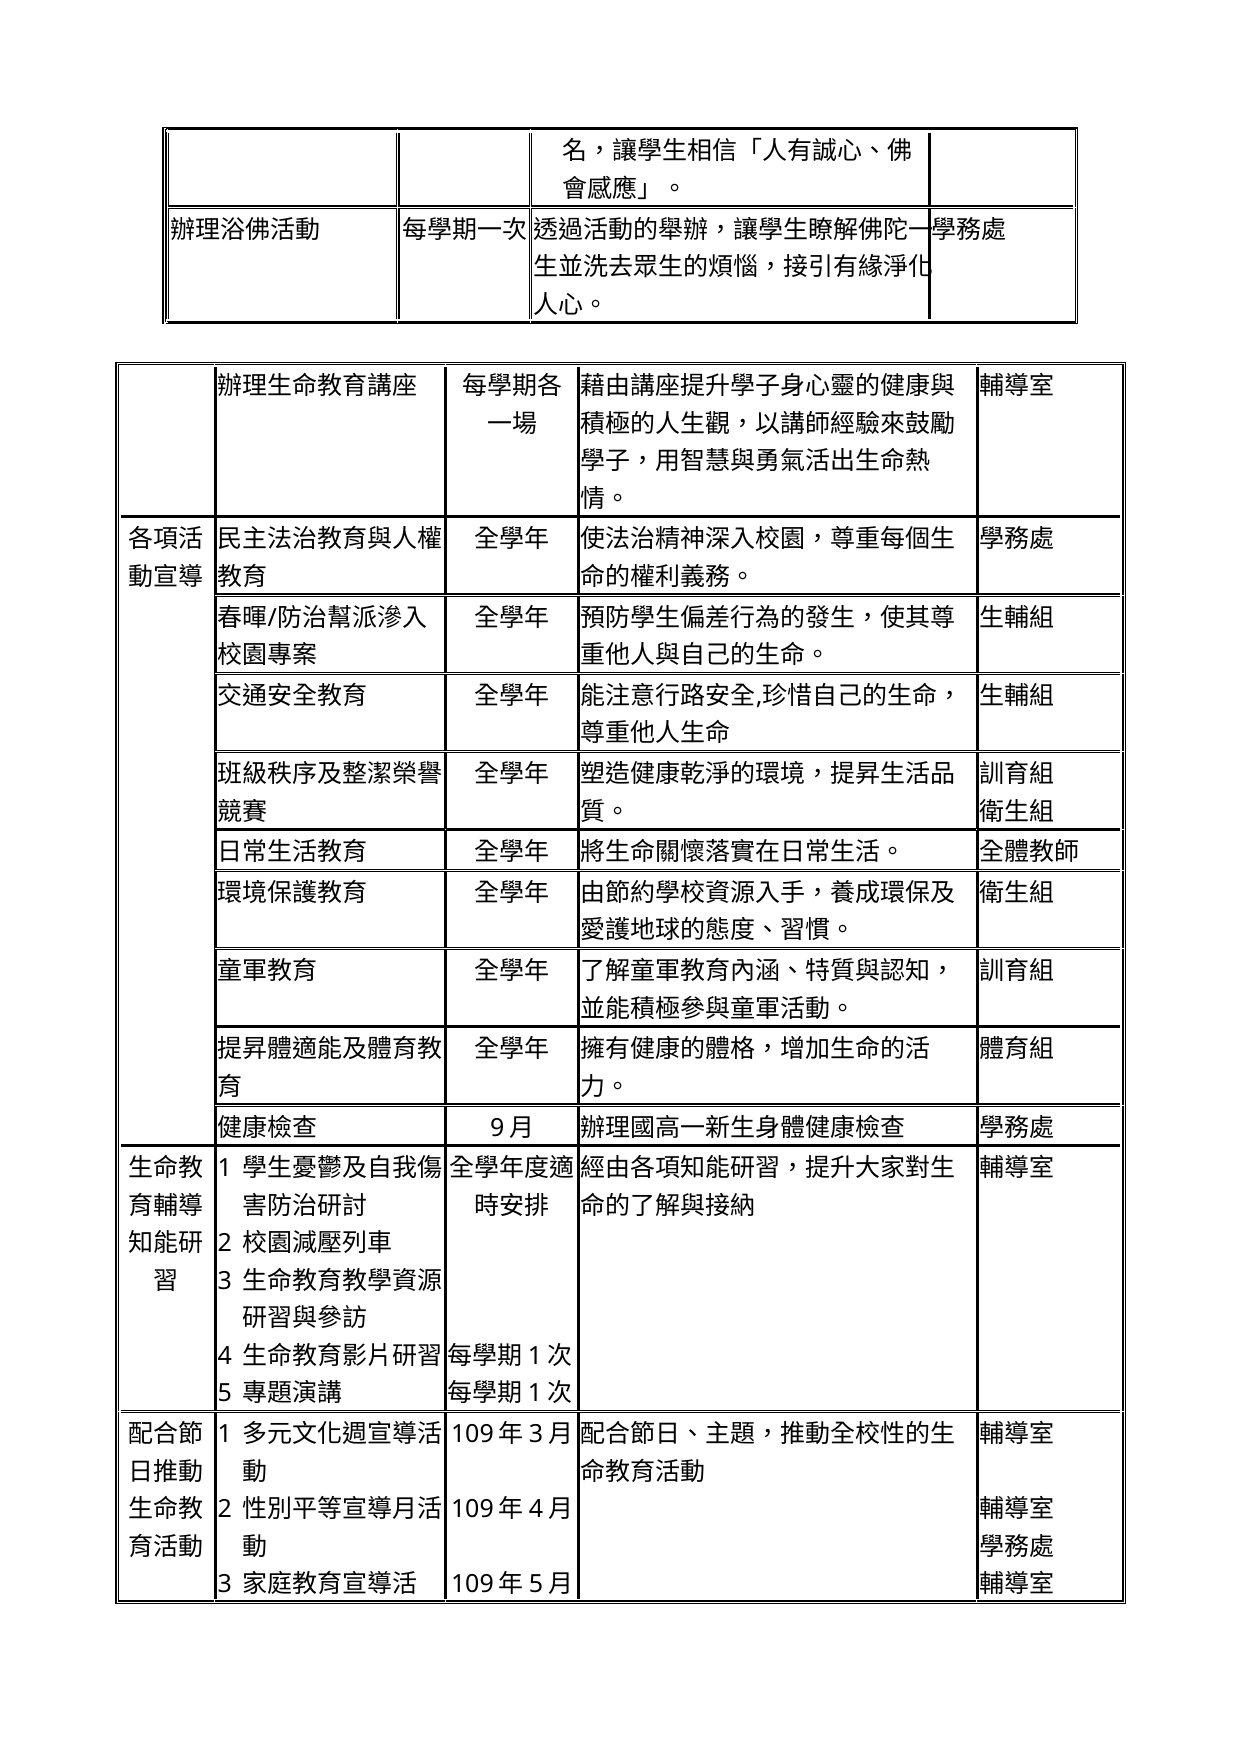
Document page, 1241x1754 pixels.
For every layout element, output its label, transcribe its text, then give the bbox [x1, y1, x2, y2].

table_cell 提昇體適能及體育教育 [217, 1028, 444, 1103]
table_cell 經由各項知能研習，提升大家對生命的了解與接納 [580, 1147, 976, 1410]
table_header 輔導室 [977, 365, 1122, 515]
table_cell 訓育組 衛生組 [979, 750, 1123, 828]
table_header 每學期各 一場 [445, 365, 578, 515]
table_cell 將生命關懷落實在日常生活。 [580, 831, 976, 868]
table_cell 109年3月 109年4月 109年5月 [445, 1413, 578, 1600]
table_cell 生輔組 [979, 671, 1123, 749]
table_cell 全學年 [447, 518, 577, 593]
table_cell 預防學生偏差行為的發生，使其尊重他人與自己的生命。 [580, 597, 976, 671]
table_cell 全學年 [447, 950, 577, 1025]
table_cell 日常生活教育 [217, 831, 444, 868]
table_cell 體育組 [979, 1025, 1122, 1103]
table_cell 童軍教育 [217, 950, 444, 1025]
table_cell 了解童軍教育內涵、特質與認知，並能積極參與童軍活動。 [580, 950, 976, 1025]
table_cell 生輔組 [979, 593, 1123, 671]
table_header 辦理生命教育講座 [215, 365, 445, 515]
table_cell 學務處 [929, 205, 1075, 321]
table_cell 學務處 [979, 1103, 1123, 1144]
table_cell 擁有健康的體格，增加生命的活力。 [580, 1028, 976, 1103]
table_cell 能注意行路安全,珍惜自己的生命，尊重他人生命 [580, 675, 976, 749]
table_cell [168, 129, 398, 205]
table_cell 輔導室 [979, 1144, 1122, 1410]
table_cell [398, 130, 531, 205]
table_cell 透過活動的舉辦，讓學生瞭解佛陀一生並洗去眾生的煩惱，接引有緣淨化人心。 [531, 209, 929, 321]
table_cell 辦理國高一新生身體健康檢查 [580, 1107, 976, 1144]
table_cell 生命教育輔導知能研習 [119, 1144, 214, 1410]
table_cell 輔導室 輔導室 學務處 輔導室 [977, 1410, 1124, 1600]
table_cell 名，讓學生相信「人有誠心、佛會感應」。 [531, 130, 929, 205]
table_cell 每學期一次 [398, 209, 531, 321]
table_cell 辦理浴佛活動 [168, 205, 398, 321]
table_cell 全學年 [447, 872, 577, 947]
table_cell 配合節日、主題，推動全校性的生命教育活動 [578, 1413, 977, 1600]
table_cell 交通安全教育 [217, 675, 444, 749]
table_cell 學生憂鬱及自我傷害防治研討 校園減壓列車 生命教育教學資源研習與參訪 生命教育影片研習 專題演講 [217, 1147, 444, 1410]
table_cell 環境保護教育 [217, 872, 444, 947]
table_cell 春暉/防治幫派滲入校園專案 [217, 597, 444, 671]
table_cell 全學年度適時安排 每學期1次 每學期1次 [447, 1147, 577, 1410]
table_cell 全體教師 [979, 828, 1124, 868]
table_cell 由節約學校資源入手，養成環保及愛護地球的態度、習慣。 [580, 872, 976, 947]
table_cell 全學年 [447, 831, 577, 868]
table_cell 訓育組 [977, 947, 1124, 1025]
table_cell 9月 [447, 1107, 577, 1144]
table_cell 全學年 [447, 597, 577, 671]
table_cell 班級秩序及整潔榮譽競賽 [217, 753, 444, 828]
table_cell 衛生組 [979, 869, 1123, 947]
table_cell 全學年 [447, 753, 577, 828]
table_cell 各項活動宣導 [119, 515, 214, 1144]
table_cell 塑造健康乾淨的環境，提昇生活品質。 [580, 753, 976, 828]
table_cell 多元文化週宣導活動 性別平等宣導月活動 家庭教育宣導活動-母親節感恩活動 教師節-敬師活動 生命教育宣導月活動 佛誕節浴佛報恩活動 慶生祈福感恩活動 [215, 1413, 445, 1600]
table_header 藉由講座提升學子身心靈的健康與積極的人生觀，以講師經驗來鼓勵學子，用智慧與勇氣活出生命熱情。 [578, 363, 977, 515]
table_cell [929, 130, 1075, 205]
table_cell 民主法治教育與人權教育 [217, 518, 444, 593]
table_cell 全學年 [447, 675, 577, 749]
table_cell 學務處 [979, 515, 1122, 593]
table_cell 配合節日推動生命教育活動 [117, 1410, 215, 1600]
table_cell 健康檢查 [217, 1107, 444, 1144]
table_header [117, 363, 215, 515]
table_cell 使法治精神深入校園，尊重每個生命的權利義務。 [580, 518, 976, 593]
table_cell 全學年 [447, 1028, 577, 1103]
